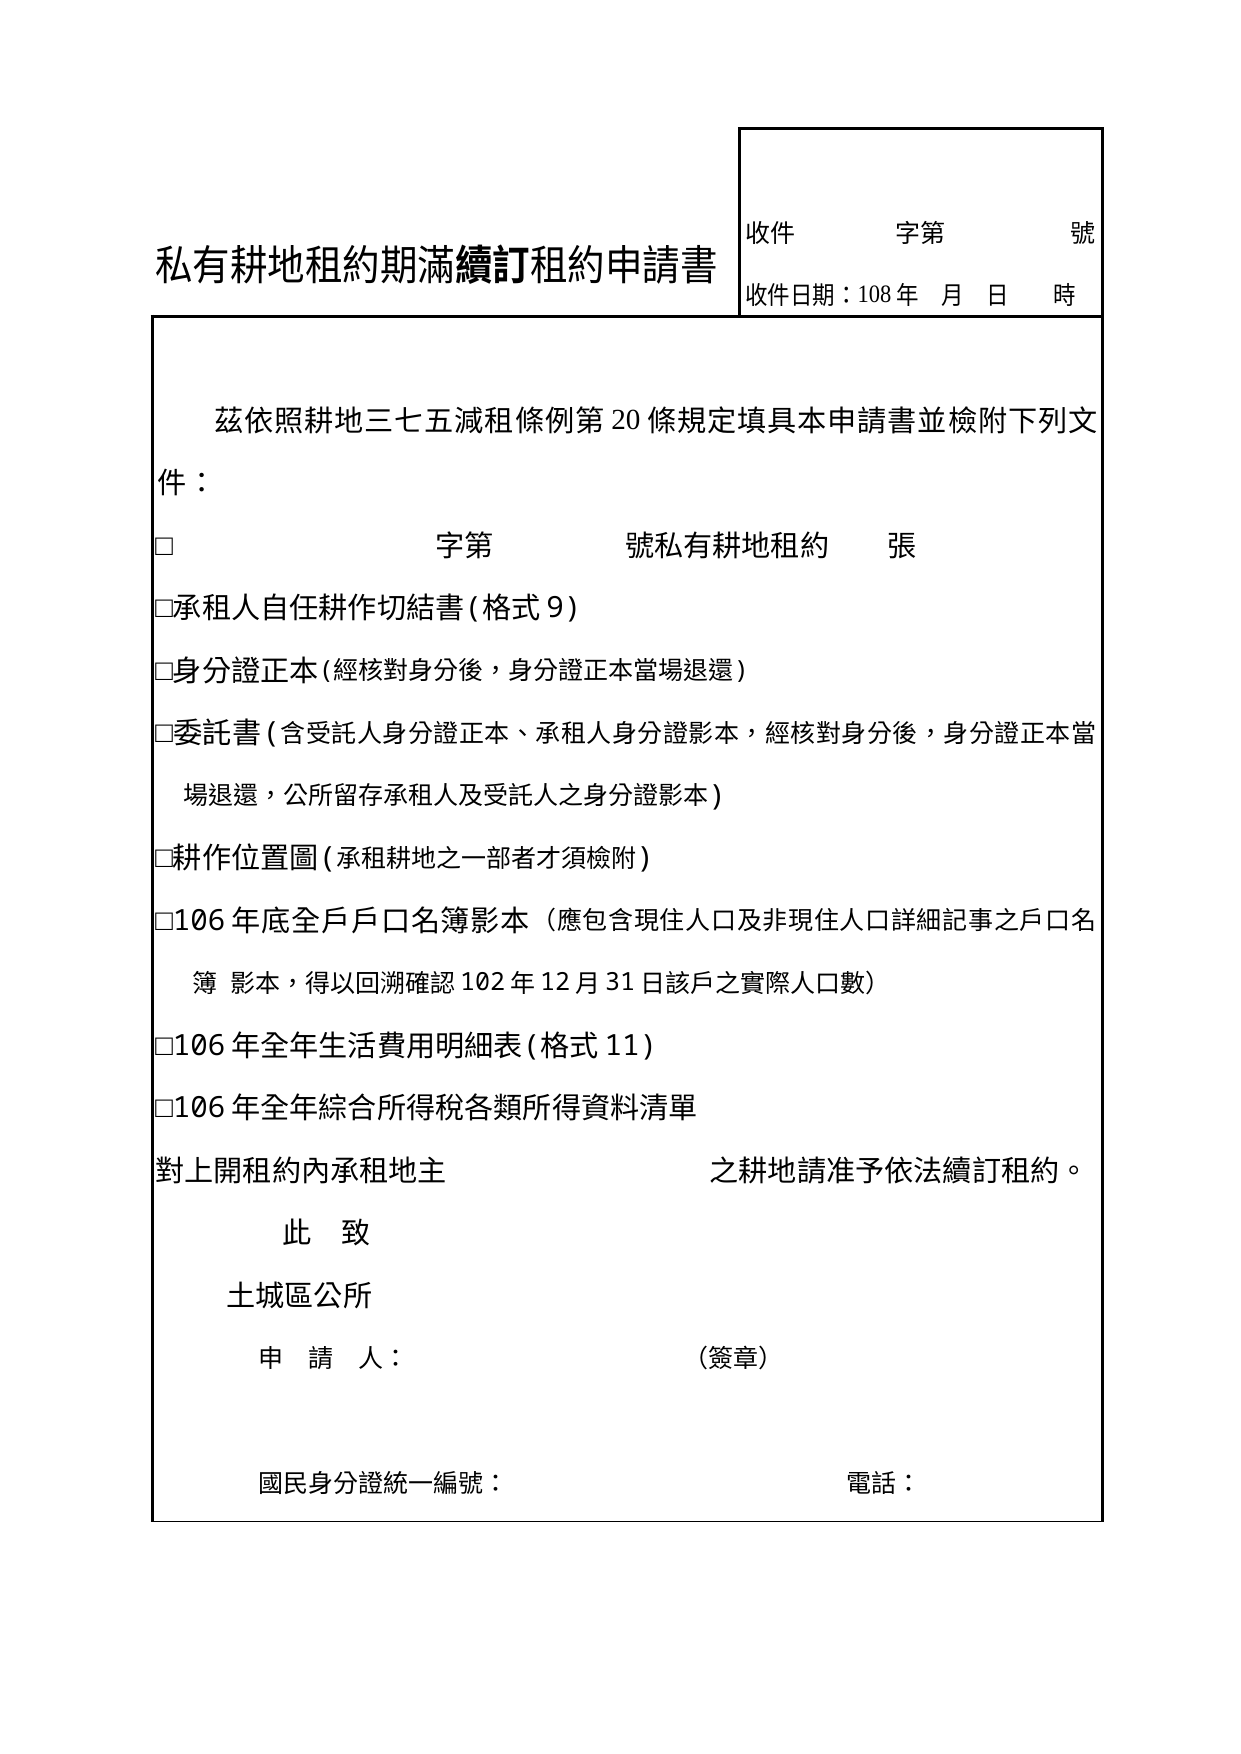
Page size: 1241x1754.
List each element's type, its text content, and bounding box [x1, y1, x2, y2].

table_cell 茲依照耕地三七五減租條例第20條規定填具本申請書並檢附下列文件： □ 字第 號私有耕地租約 張 □承租人自任耕作切結書(格式9) □身分證正本(經核對身分後，身分證正本當場退還) □委託書(含受託人身分證正本、承租人身分證影本，經核對身分後，身分證正本當場退還，公所留存承租人及受託人之身分證影本) □耕作位置圖(承租耕地之一部者才須檢附) □106年底全戶戶口名簿影本（應包含現住人口及非現住人口詳細記事之戶口名簿 影本，得以回溯確認102年12月31日該戶之實際人口數） □106年全年生活費用明細表(格式11) □106年全年綜合所得稅各類所得資料清單 對上開租約內承租地主 之耕地請准予依法續訂租約。 此 致 土城區公所 申 請 人： （簽章） 國民身分證統一編號： 電話： [154, 318, 1101, 1521]
table_header 收件 字第 號 收件日期：108年 月 日 時 [741, 130, 1101, 314]
table_header 私有耕地租約期滿續訂租約申請書 [152, 127, 738, 314]
